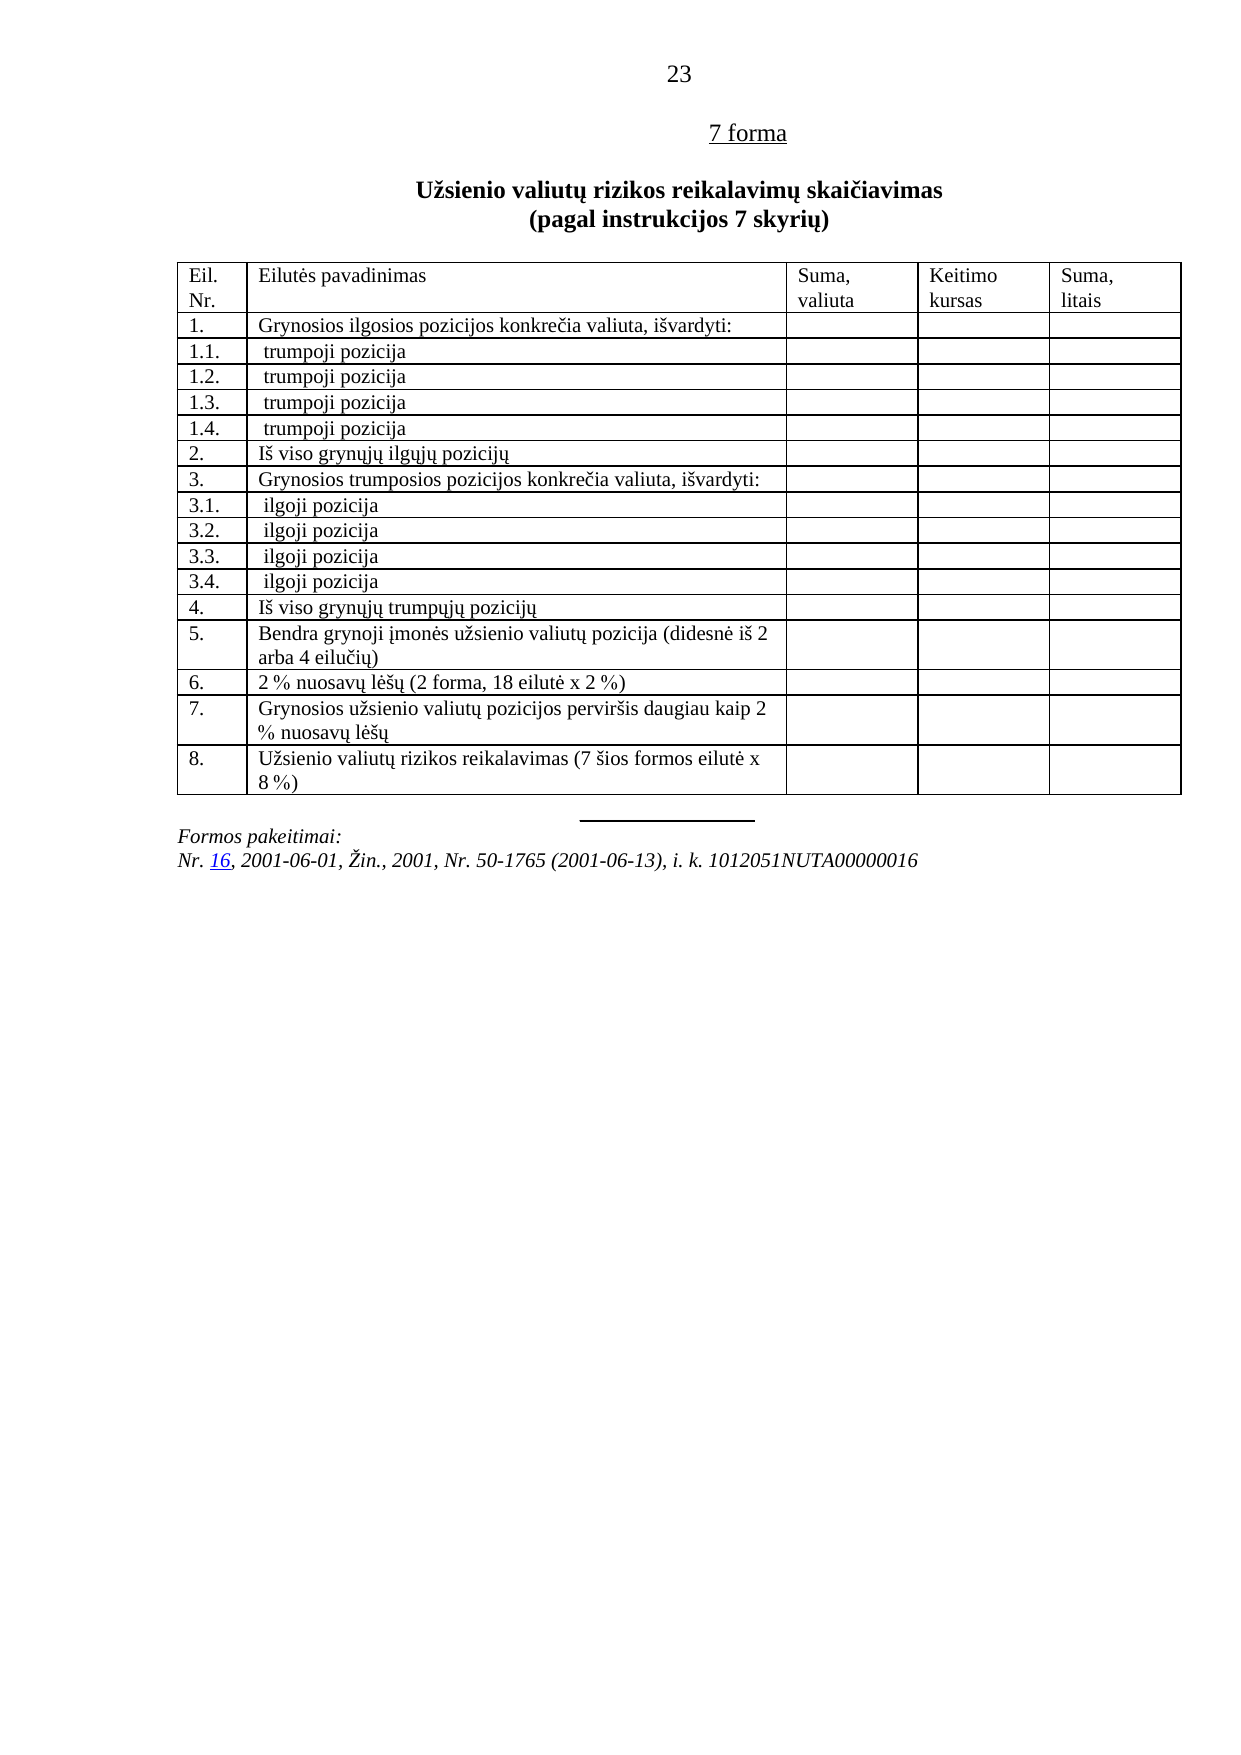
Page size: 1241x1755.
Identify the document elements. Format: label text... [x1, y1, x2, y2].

table_cell [1050, 670, 1180, 694]
table_cell 3.3. [178, 544, 246, 568]
table_cell ilgoji pozicija [248, 570, 786, 593]
table_cell [919, 313, 1049, 337]
table_cell 1.3. [178, 390, 246, 414]
table_cell ilgoji pozicija [248, 493, 786, 517]
table_cell [787, 390, 917, 414]
table_cell [1050, 493, 1180, 517]
table_cell [919, 595, 1049, 619]
table_cell [787, 670, 917, 694]
table_cell [1050, 621, 1180, 669]
table_cell [1050, 570, 1180, 593]
table_cell trumpoji pozicija [248, 416, 786, 440]
table_header Suma, litais [1050, 263, 1180, 312]
table_cell [787, 467, 917, 491]
table_cell 1.2. [178, 365, 246, 388]
table_cell 1. [178, 313, 246, 337]
table_cell [1050, 746, 1180, 794]
table_header Eilutės pavadinimas [248, 263, 786, 312]
table_cell trumpoji pozicija [248, 339, 786, 363]
text Užsienio valiutų rizikos reikalavimų skaičiavimas [177, 176, 1181, 204]
table_cell [919, 746, 1049, 794]
table_cell 6. [178, 670, 246, 694]
table_cell [919, 696, 1049, 744]
table_cell [787, 441, 917, 465]
table_cell [919, 493, 1049, 517]
table_cell [1050, 595, 1180, 619]
table_cell [1050, 390, 1180, 414]
table_cell [1050, 544, 1180, 568]
table_header Eil. Nr. [178, 263, 246, 312]
table_cell Iš viso grynųjų trumpųjų pozicijų [248, 595, 786, 619]
text ______________ [177, 795, 1157, 824]
table_cell [787, 339, 917, 363]
table_cell 2. [178, 441, 246, 465]
text Nr. 16, 2001-06-01, Žin., 2001, Nr. 50-1765 (2001-06-13), i. k. 1012051NUTA00000016 [177, 848, 1181, 872]
table_cell [1050, 365, 1180, 388]
table_cell [919, 544, 1049, 568]
table_cell 1.1. [178, 339, 246, 363]
table_cell [787, 746, 917, 794]
table_cell [787, 696, 917, 744]
table_cell trumpoji pozicija [248, 390, 786, 414]
table_cell Bendra grynoji įmonės užsienio valiutų pozicija (didesnė iš 2 arba 4 eilučių) [248, 621, 786, 669]
table_cell [787, 493, 917, 517]
table_cell [787, 595, 917, 619]
table_cell [1050, 313, 1180, 337]
table_cell 5. [178, 621, 246, 669]
table_cell [1050, 441, 1180, 465]
table_cell 4. [178, 595, 246, 619]
table_cell ilgoji pozicija [248, 518, 786, 542]
table_cell [919, 441, 1049, 465]
table_cell [787, 313, 917, 337]
table_cell [787, 365, 917, 388]
table_cell [1050, 339, 1180, 363]
table_header Suma, valiuta [787, 263, 917, 312]
table_cell [1050, 518, 1180, 542]
table_cell [787, 544, 917, 568]
table_cell [787, 570, 917, 593]
table_header Keitimo kursas [919, 263, 1049, 312]
table_cell 3. [178, 467, 246, 491]
table_cell [787, 416, 917, 440]
table_cell Užsienio valiutų rizikos reikalavimas (7 šios formos eilutė x 8 ) [248, 746, 786, 794]
table_cell 3.1. [178, 493, 246, 517]
table_cell [1050, 467, 1180, 491]
table_cell [919, 390, 1049, 414]
table_cell [1050, 416, 1180, 440]
table_cell 2  nuosavų lėšų (2 forma, 18 eilutė x 2 ) [248, 670, 786, 694]
text 7 forma [177, 118, 1181, 147]
table_cell Grynosios ilgosios pozicijos konkrečia valiuta, išvardyti: [248, 313, 786, 337]
text Formos pakeitimai: [177, 824, 1181, 848]
table_cell [1050, 696, 1180, 744]
table_cell [919, 467, 1049, 491]
table_cell Grynosios trumposios pozicijos konkrečia valiuta, išvardyti: [248, 467, 786, 491]
table_cell 3.2. [178, 518, 246, 542]
table_cell [919, 570, 1049, 593]
table_cell Iš viso grynųjų ilgųjų pozicijų [248, 441, 786, 465]
table_cell ilgoji pozicija [248, 544, 786, 568]
table_cell [919, 416, 1049, 440]
table_cell [787, 518, 917, 542]
table_cell 8. [178, 746, 246, 794]
table_cell Grynosios užsienio valiutų pozicijos perviršis daugiau kaip 2  nuosavų lėšų [248, 696, 786, 744]
table_cell trumpoji pozicija [248, 365, 786, 388]
table_cell 1.4. [178, 416, 246, 440]
table_cell 7. [178, 696, 246, 744]
table_cell [919, 339, 1049, 363]
text (pagal instrukcijos 7 skyrių) [177, 204, 1181, 233]
table_cell [919, 365, 1049, 388]
table_cell [919, 670, 1049, 694]
table_cell 3.4. [178, 570, 246, 593]
table_cell [787, 621, 917, 669]
table_cell [919, 621, 1049, 669]
table_cell [919, 518, 1049, 542]
